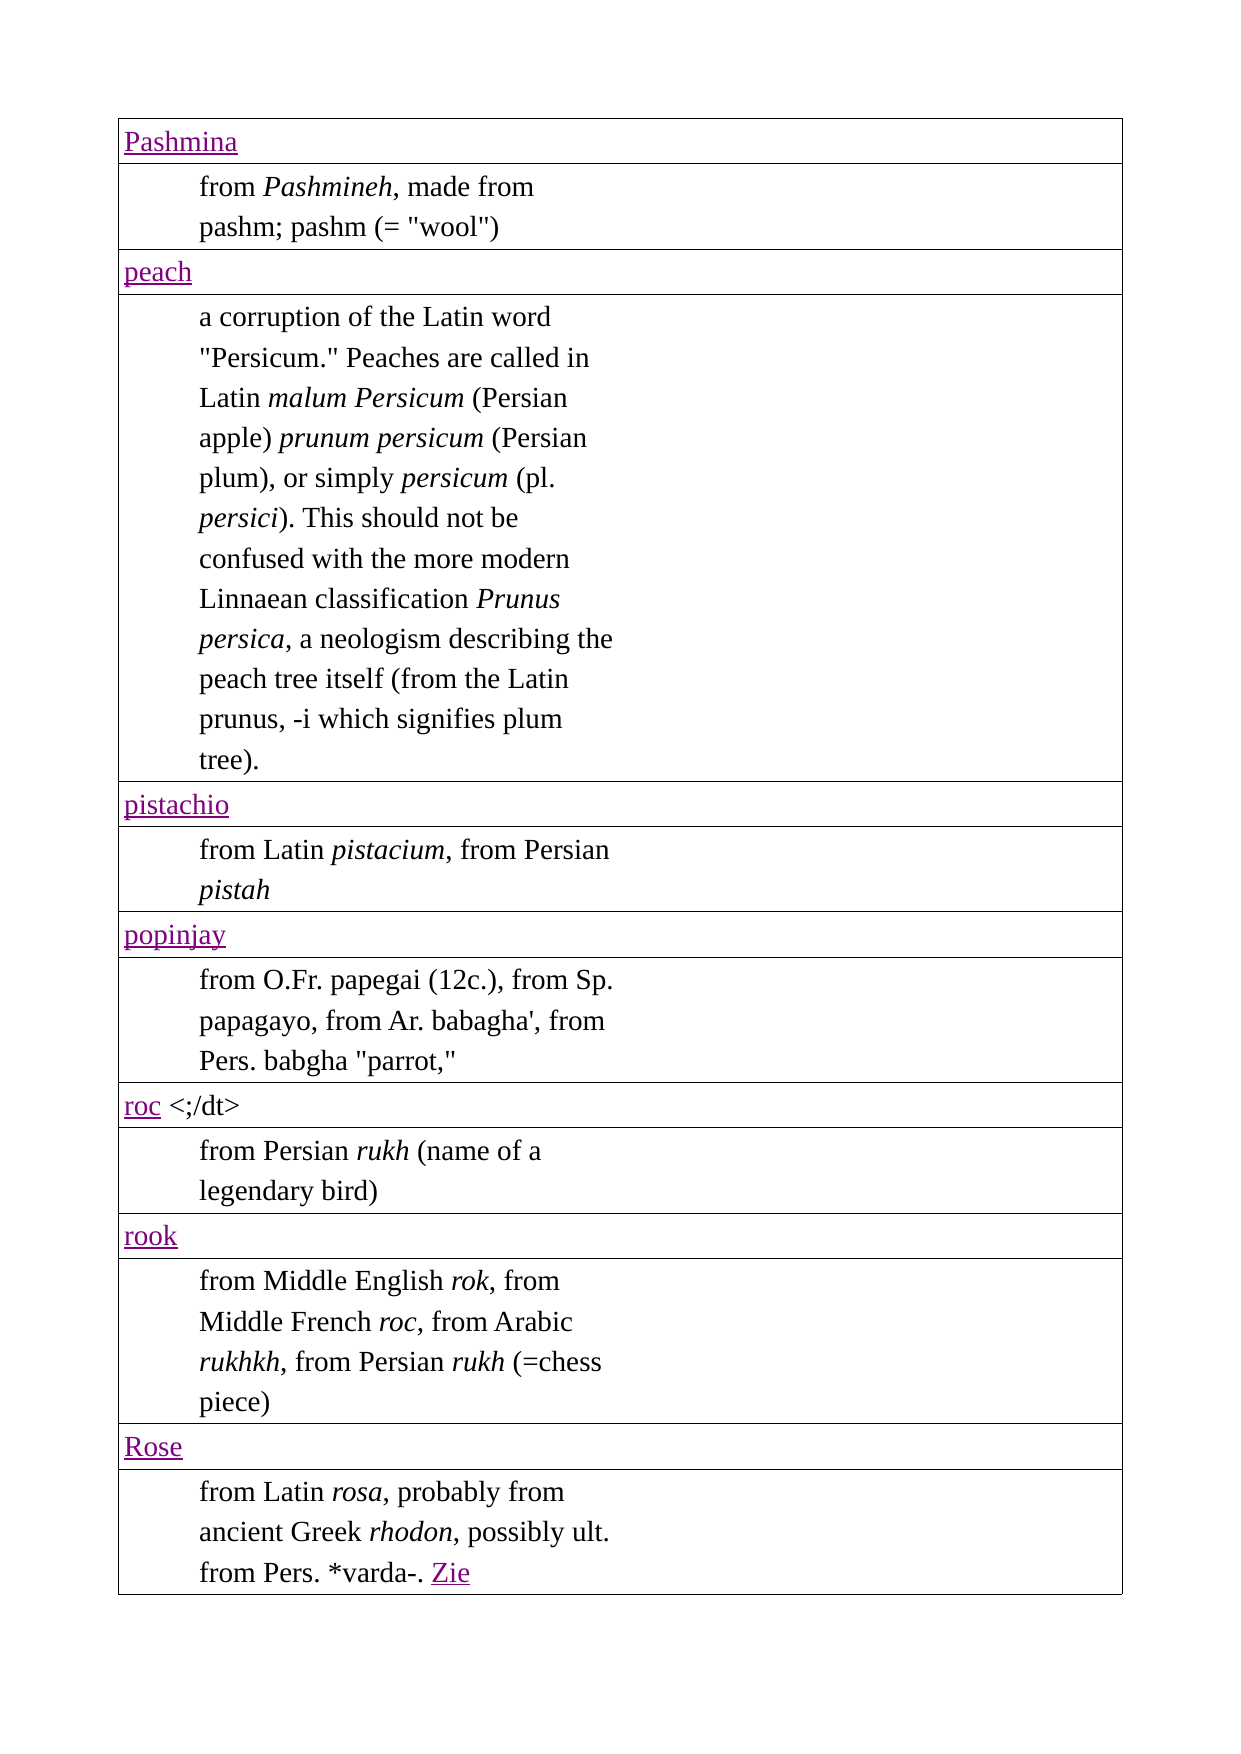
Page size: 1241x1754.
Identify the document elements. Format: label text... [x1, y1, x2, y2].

table_cell [620, 827, 1122, 911]
table_cell roc <;/dt> [119, 1083, 620, 1127]
table_cell [620, 1128, 1122, 1212]
table_cell from Middle English rok, from Middle French roc, from Arabic rukhkh, from Persian rukh (=chess piece) [119, 1259, 620, 1423]
table_cell popinjay [119, 912, 620, 957]
table_cell rook [119, 1214, 620, 1258]
table_cell from Latin rosa, probably from ancient Greek rhodon, possibly ult. from Pers. *varda-. Zie [119, 1470, 620, 1594]
table_cell [620, 250, 1122, 294]
table_cell [620, 1259, 1122, 1423]
table_cell pistachio [119, 782, 620, 826]
table_cell Pashmina [119, 119, 620, 163]
table_cell [620, 782, 1122, 826]
table_cell from Latin pistacium, from Persian pistah [119, 827, 620, 911]
table_cell [620, 295, 1122, 781]
table_cell from O.Fr. papegai (12c.), from Sp. papagayo, from Ar. babagha', from Pers. babgha "parrot," [119, 958, 620, 1082]
table_cell from Persian rukh (name of a legendary bird) [119, 1128, 620, 1212]
table_cell [620, 164, 1122, 248]
table_cell [620, 912, 1122, 957]
table_cell [620, 119, 1122, 163]
table_cell a corruption of the Latin word "Persicum." Peaches are called in Latin malum Persicum (Persian apple) prunum persicum (Persian plum), or simply persicum (pl. persici). This should not be confused with the more modern Linnaean classification Prunus persica, a neologism describing the peach tree itself (from the Latin prunus, -i which signifies plum tree). [119, 295, 620, 781]
table_cell [620, 1214, 1122, 1258]
table_cell [620, 1470, 1122, 1594]
table_cell Rose [119, 1424, 620, 1468]
table_cell [620, 1424, 1122, 1468]
table_cell peach [119, 250, 620, 294]
table_cell from Pashmineh, made from pashm; pashm (= "wool") [119, 164, 620, 248]
table_cell [620, 958, 1122, 1082]
table_cell [620, 1083, 1122, 1127]
